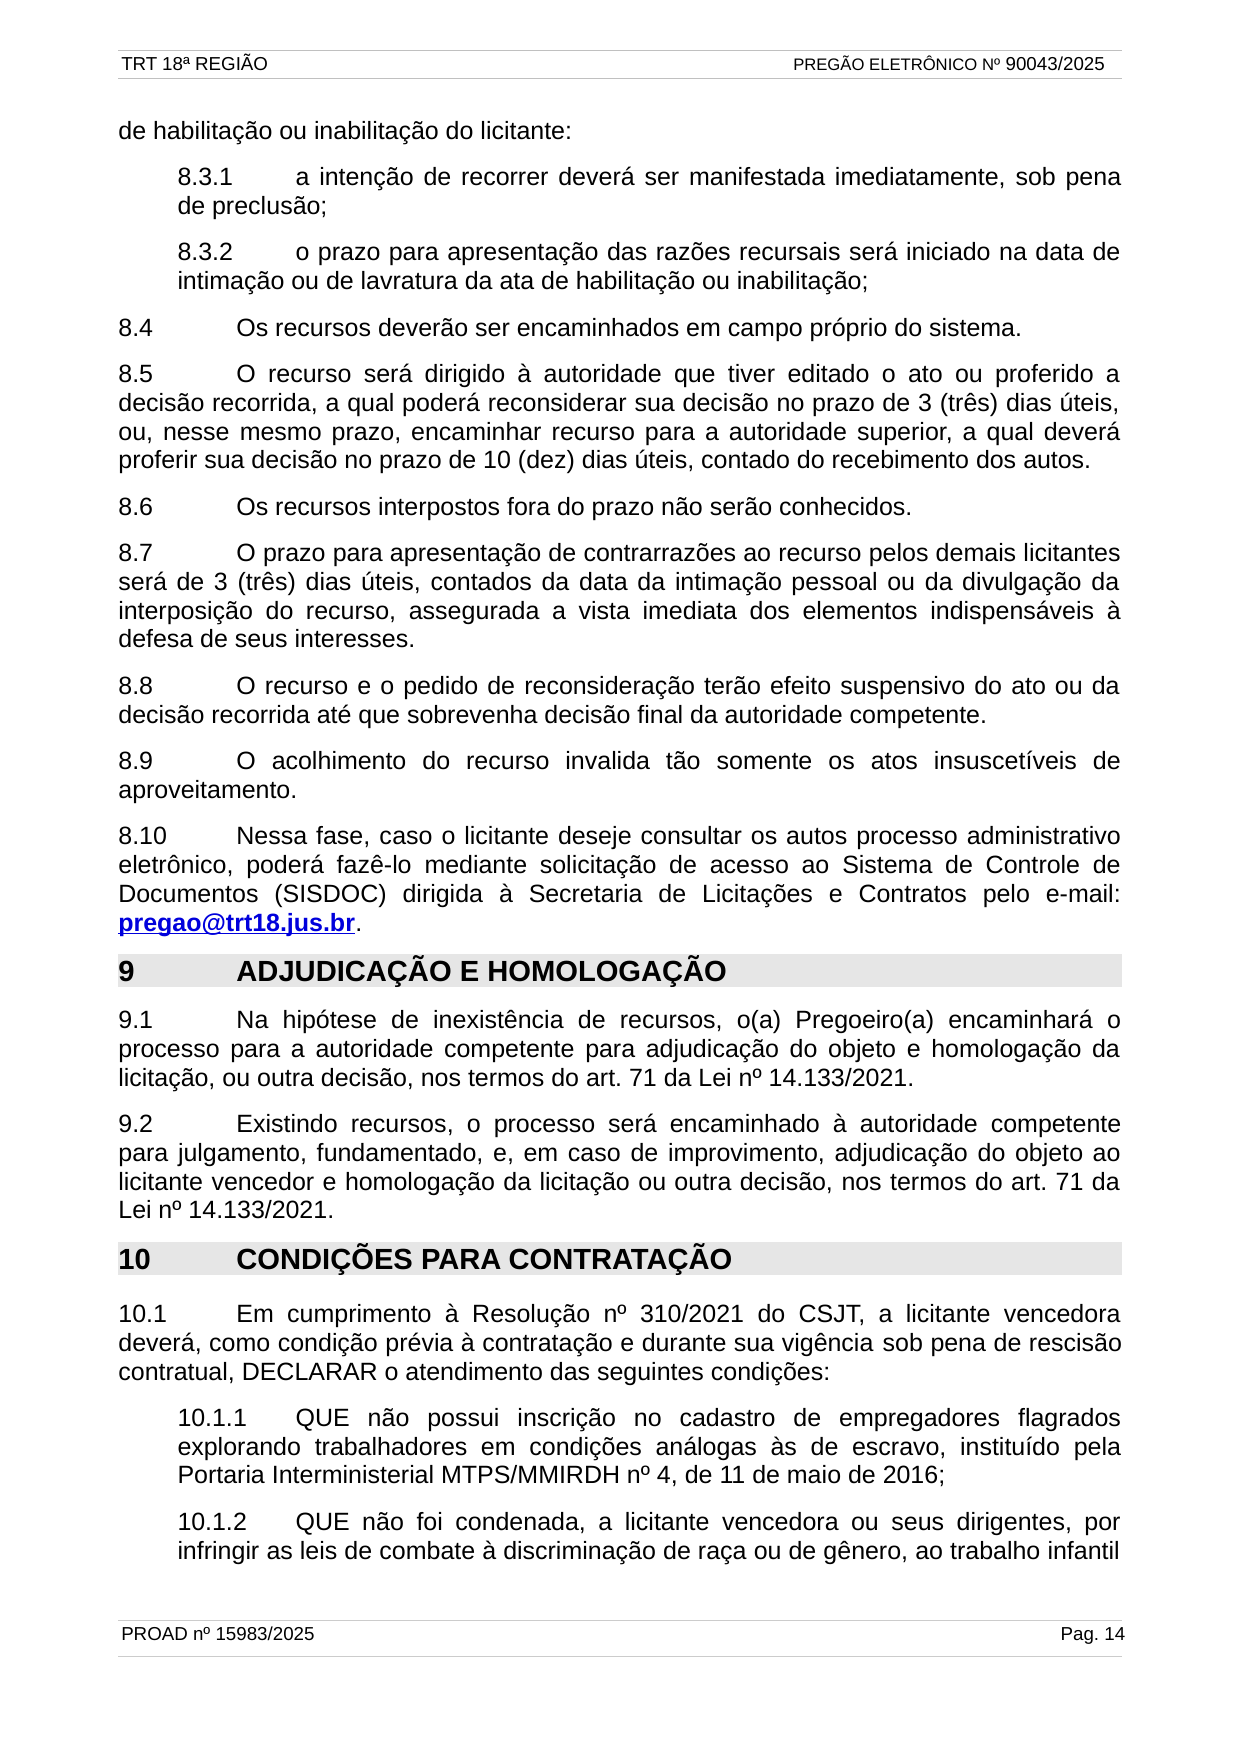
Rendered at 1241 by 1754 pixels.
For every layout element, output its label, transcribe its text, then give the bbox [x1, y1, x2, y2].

text 10.1.1 QUE não possui inscrição no cadastro de empregadores flagrados explorando trabalhadores em condições análogas às de escravo, instituído pela Portaria Interministerial MTPS/MMIRDH nº 4, de 11 de maio de 2016; [177, 1403, 1122, 1489]
text 8.10 Nessa fase, caso o licitante deseje consultar os autos processo administrativo eletrônico, poderá fazê-lo mediante solicitação de acesso ao Sistema de Controle de Documentos (SISDOC) dirigida à Secretaria de Licitações e Contratos pelo e-mail: pregao@trt18.jus.br. [118, 821, 1122, 936]
text 8.7 O prazo para apresentação de contrarrazões ao recurso pelos demais licitantes será de 3 (três) dias úteis, contados da data da intimação pessoal ou da divulgação da interposição do recurso, assegurada a vista imediata dos elementos indispensáveis à defesa de seus interesses. [118, 538, 1122, 653]
text 10.1.2 QUE não foi condenada, a licitante vencedora ou seus dirigentes, por infringir as leis de combate à discriminação de raça ou de gênero, ao trabalho infantil [177, 1507, 1122, 1564]
text 8.3.1 a intenção de recorrer deverá ser manifestada imediatamente, sob pena de preclusão; [177, 162, 1122, 219]
text de habilitação ou inabilitação do licitante: [118, 116, 1122, 144]
text 8.4 Os recursos deverão ser encaminhados em campo próprio do sistema. [118, 312, 1122, 341]
text 9 ADJUDICAÇÃO E HOMOLOGAÇÃO [118, 954, 1122, 987]
text 8.3.2 o prazo para apresentação das razões recursais será iniciado na data de intimação ou de lavratura da ata de habilitação ou inabilitação; [177, 237, 1122, 295]
text 10 CONDIÇÕES PARA CONTRATAÇÃO [118, 1242, 1122, 1275]
text 8.8 O recurso e o pedido de reconsideração terão efeito suspensivo do ato ou da decisão recorrida até que sobrevenha decisão final da autoridade competente. [118, 671, 1122, 728]
text 10.1 Em cumprimento à Resolução nº 310/2021 do CSJT, a licitante vencedora deverá, como condição prévia à contratação e durante sua vigência sob pena de rescisão contratual, DECLARAR o atendimento das seguintes condições: [118, 1299, 1122, 1385]
text 8.6 Os recursos interpostos fora do prazo não serão conhecidos. [118, 492, 1122, 520]
text 9.2 Existindo recursos, o processo será encaminhado à autoridade competente para julgamento, fundamentado, e, em caso de improvimento, adjudicação do objeto ao licitante vencedor e homologação da licitação ou outra decisão, nos termos do art. 71 da Lei nº 14.133/2021. [118, 1109, 1122, 1224]
text 9.1 Na hipótese de inexistência de recursos, o(a) Pregoeiro(a) encaminhará o processo para a autoridade competente para adjudicação do objeto e homologação da licitação, ou outra decisão, nos termos do art. 71 da Lei nº 14.133/2021. [118, 1005, 1122, 1091]
text 8.9 O acolhimento do recurso invalida tão somente os atos insuscetíveis de aproveitamento. [118, 746, 1122, 803]
text 8.5 O recurso será dirigido à autoridade que tiver editado o ato ou proferido a decisão recorrida, a qual poderá reconsiderar sua decisão no prazo de 3 (três) dias úteis, ou, nesse mesmo prazo, encaminhar recurso para a autoridade superior, a qual deverá proferir sua decisão no prazo de 10 (dez) dias úteis, contado do recebimento dos autos. [118, 359, 1122, 474]
